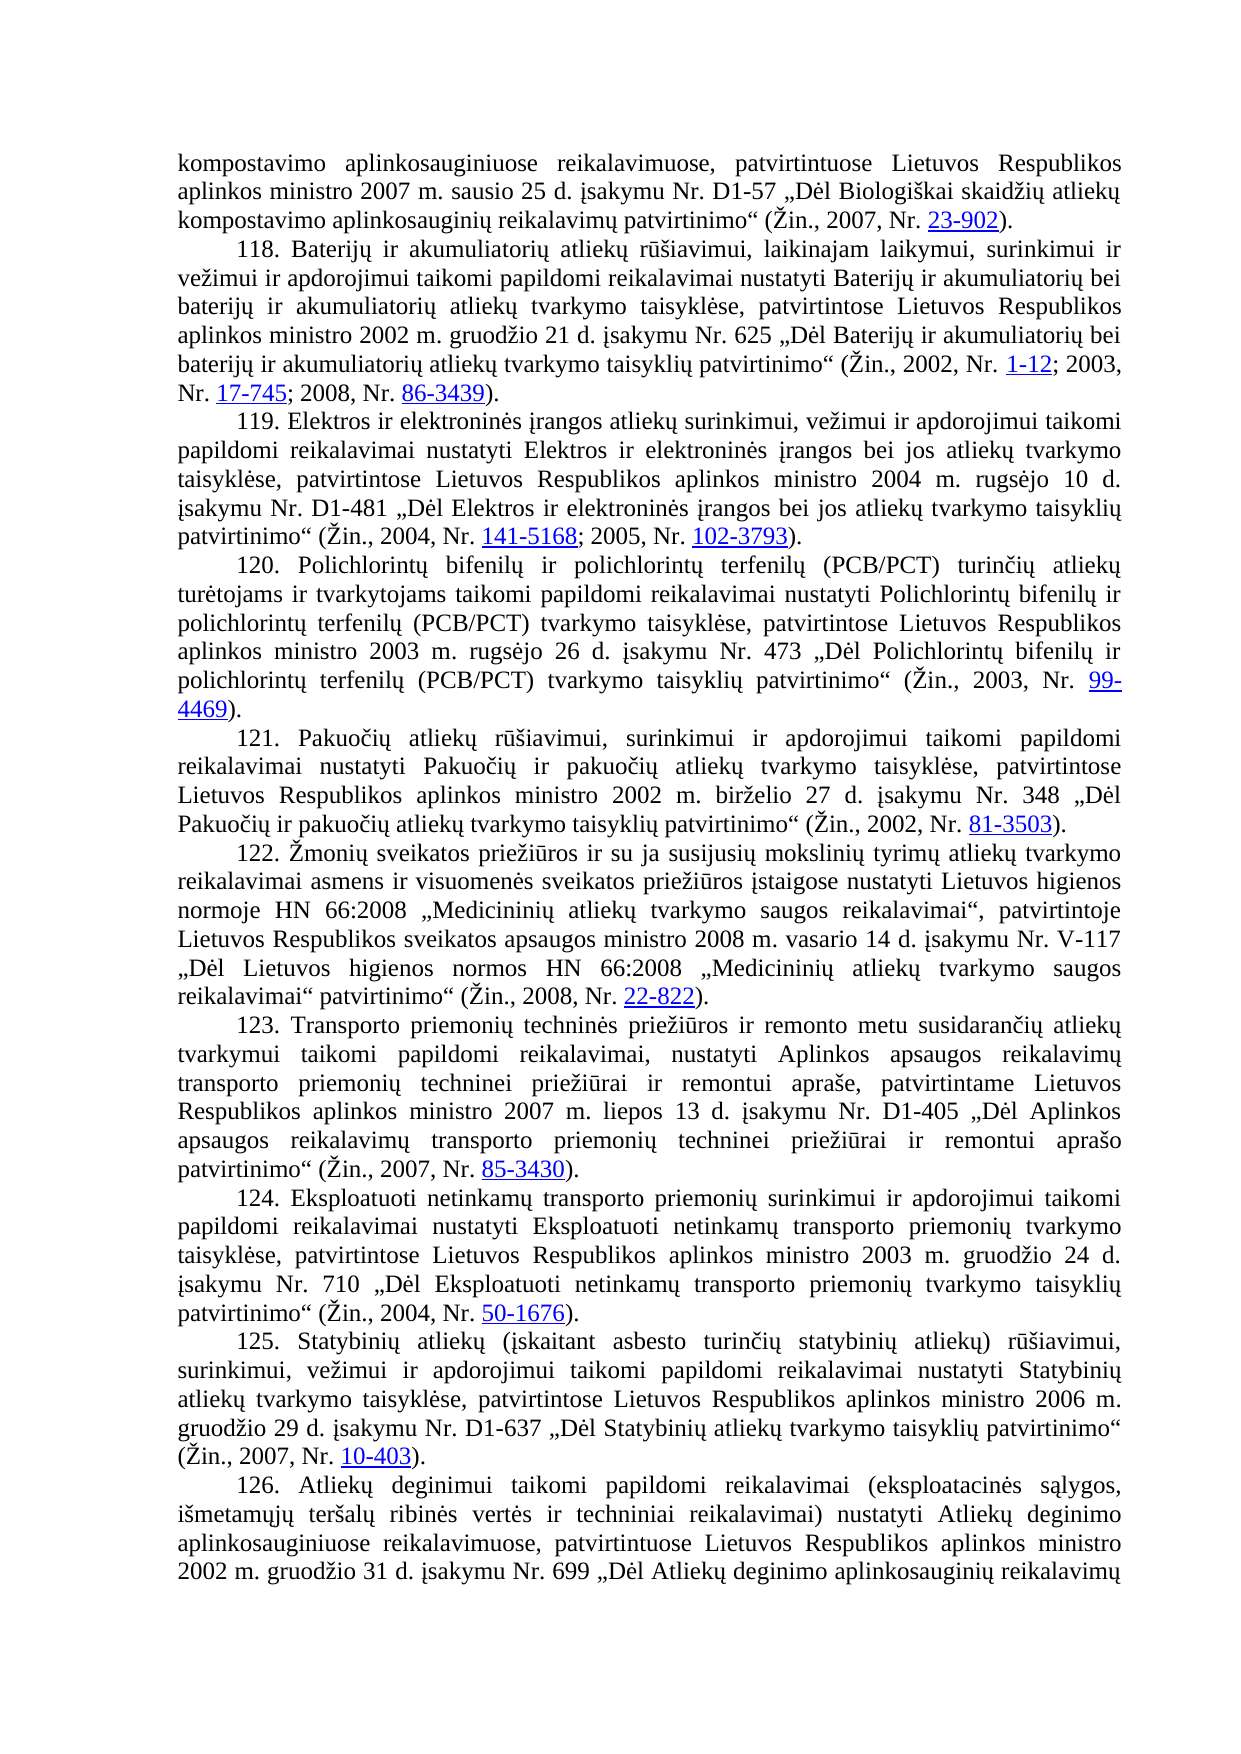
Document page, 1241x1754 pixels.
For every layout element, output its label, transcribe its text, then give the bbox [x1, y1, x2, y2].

text 121. Pakuočių atliekų rūšiavimui, surinkimui ir apdorojimui taikomi papildomi reikalavimai nustatyti Pakuočių ir pakuočių atliekų tvarkymo taisyklėse, patvirtintose Lietuvos Respublikos aplinkos ministro 2002 m. birželio 27 d. įsakymu Nr. 348 „Dėl Pakuočių ir pakuočių atliekų tvarkymo taisyklių patvirtinimo“ (Žin., 2002, Nr. 81-3503). [177, 723, 1122, 838]
text 119. Elektros ir elektroninės įrangos atliekų surinkimui, vežimui ir apdorojimui taikomi papildomi reikalavimai nustatyti Elektros ir elektroninės įrangos bei jos atliekų tvarkymo taisyklėse, patvirtintose Lietuvos Respublikos aplinkos ministro 2004 m. rugsėjo 10 d. įsakymu Nr. D1-481 „Dėl Elektros ir elektroninės įrangos bei jos atliekų tvarkymo taisyklių patvirtinimo“ (Žin., 2004, Nr. 141-5168; 2005, Nr. 102-3793). [177, 406, 1122, 550]
text 124. Eksploatuoti netinkamų transporto priemonių surinkimui ir apdorojimui taikomi papildomi reikalavimai nustatyti Eksploatuoti netinkamų transporto priemonių tvarkymo taisyklėse, patvirtintose Lietuvos Respublikos aplinkos ministro 2003 m. gruodžio 24 d. įsakymu Nr. 710 „Dėl Eksploatuoti netinkamų transporto priemonių tvarkymo taisyklių patvirtinimo“ (Žin., 2004, Nr. 50-1676). [177, 1183, 1122, 1326]
text kompostavimo aplinkosauginiuose reikalavimuose, patvirtintuose Lietuvos Respublikos aplinkos ministro 2007 m. sausio 25 d. įsakymu Nr. D1-57 „Dėl Biologiškai skaidžių atliekų kompostavimo aplinkosauginių reikalavimų patvirtinimo“ (Žin., 2007, Nr. 23-902). [177, 148, 1122, 234]
text 120. Polichlorintų bifenilų ir polichlorintų terfenilų (PCB/PCT) turinčių atliekų turėtojams ir tvarkytojams taikomi papildomi reikalavimai nustatyti Polichlorintų bifenilų ir polichlorintų terfenilų (PCB/PCT) tvarkymo taisyklėse, patvirtintose Lietuvos Respublikos aplinkos ministro 2003 m. rugsėjo 26 d. įsakymu Nr. 473 „Dėl Polichlorintų bifenilų ir polichlorintų terfenilų (PCB/PCT) tvarkymo taisyklių patvirtinimo“ (Žin., 2003, Nr. 99-4469). [177, 550, 1122, 723]
text 122. Žmonių sveikatos priežiūros ir su ja susijusių mokslinių tyrimų atliekų tvarkymo reikalavimai asmens ir visuomenės sveikatos priežiūros įstaigose nustatyti Lietuvos higienos normoje HN 66:2008 „Medicininių atliekų tvarkymo saugos reikalavimai“, patvirtintoje Lietuvos Respublikos sveikatos apsaugos ministro 2008 m. vasario 14 d. įsakymu Nr. V-117 „Dėl Lietuvos higienos normos HN 66:2008 „Medicininių atliekų tvarkymo saugos reikalavimai“ patvirtinimo“ (Žin., 2008, Nr. 22-822). [177, 838, 1122, 1010]
text 118. Baterijų ir akumuliatorių atliekų rūšiavimui, laikinajam laikymui, surinkimui ir vežimui ir apdorojimui taikomi papildomi reikalavimai nustatyti Baterijų ir akumuliatorių bei baterijų ir akumuliatorių atliekų tvarkymo taisyklėse, patvirtintose Lietuvos Respublikos aplinkos ministro 2002 m. gruodžio 21 d. įsakymu Nr. 625 „Dėl Baterijų ir akumuliatorių bei baterijų ir akumuliatorių atliekų tvarkymo taisyklių patvirtinimo“ (Žin., 2002, Nr. 1-12; 2003, Nr. 17-745; 2008, Nr. 86-3439). [177, 234, 1122, 406]
text 123. Transporto priemonių techninės priežiūros ir remonto metu susidarančių atliekų tvarkymui taikomi papildomi reikalavimai, nustatyti Aplinkos apsaugos reikalavimų transporto priemonių techninei priežiūrai ir remontui apraše, patvirtintame Lietuvos Respublikos aplinkos ministro 2007 m. liepos 13 d. įsakymu Nr. D1-405 „Dėl Aplinkos apsaugos reikalavimų transporto priemonių techninei priežiūrai ir remontui aprašo patvirtinimo“ (Žin., 2007, Nr. 85-3430). [177, 1010, 1122, 1183]
text 125. Statybinių atliekų (įskaitant asbesto turinčių statybinių atliekų) rūšiavimui, surinkimui, vežimui ir apdorojimui taikomi papildomi reikalavimai nustatyti Statybinių atliekų tvarkymo taisyklėse, patvirtintose Lietuvos Respublikos aplinkos ministro 2006 m. gruodžio 29 d. įsakymu Nr. D1-637 „Dėl Statybinių atliekų tvarkymo taisyklių patvirtinimo“ (Žin., 2007, Nr. 10-403). [177, 1326, 1122, 1470]
text 126. Atliekų deginimui taikomi papildomi reikalavimai (eksploatacinės sąlygos, išmetamųjų teršalų ribinės vertės ir techniniai reikalavimai) nustatyti Atliekų deginimo aplinkosauginiuose reikalavimuose, patvirtintuose Lietuvos Respublikos aplinkos ministro 2002 m. gruodžio 31 d. įsakymu Nr. 699 „Dėl Atliekų deginimo aplinkosauginių reikalavimų [177, 1470, 1122, 1585]
